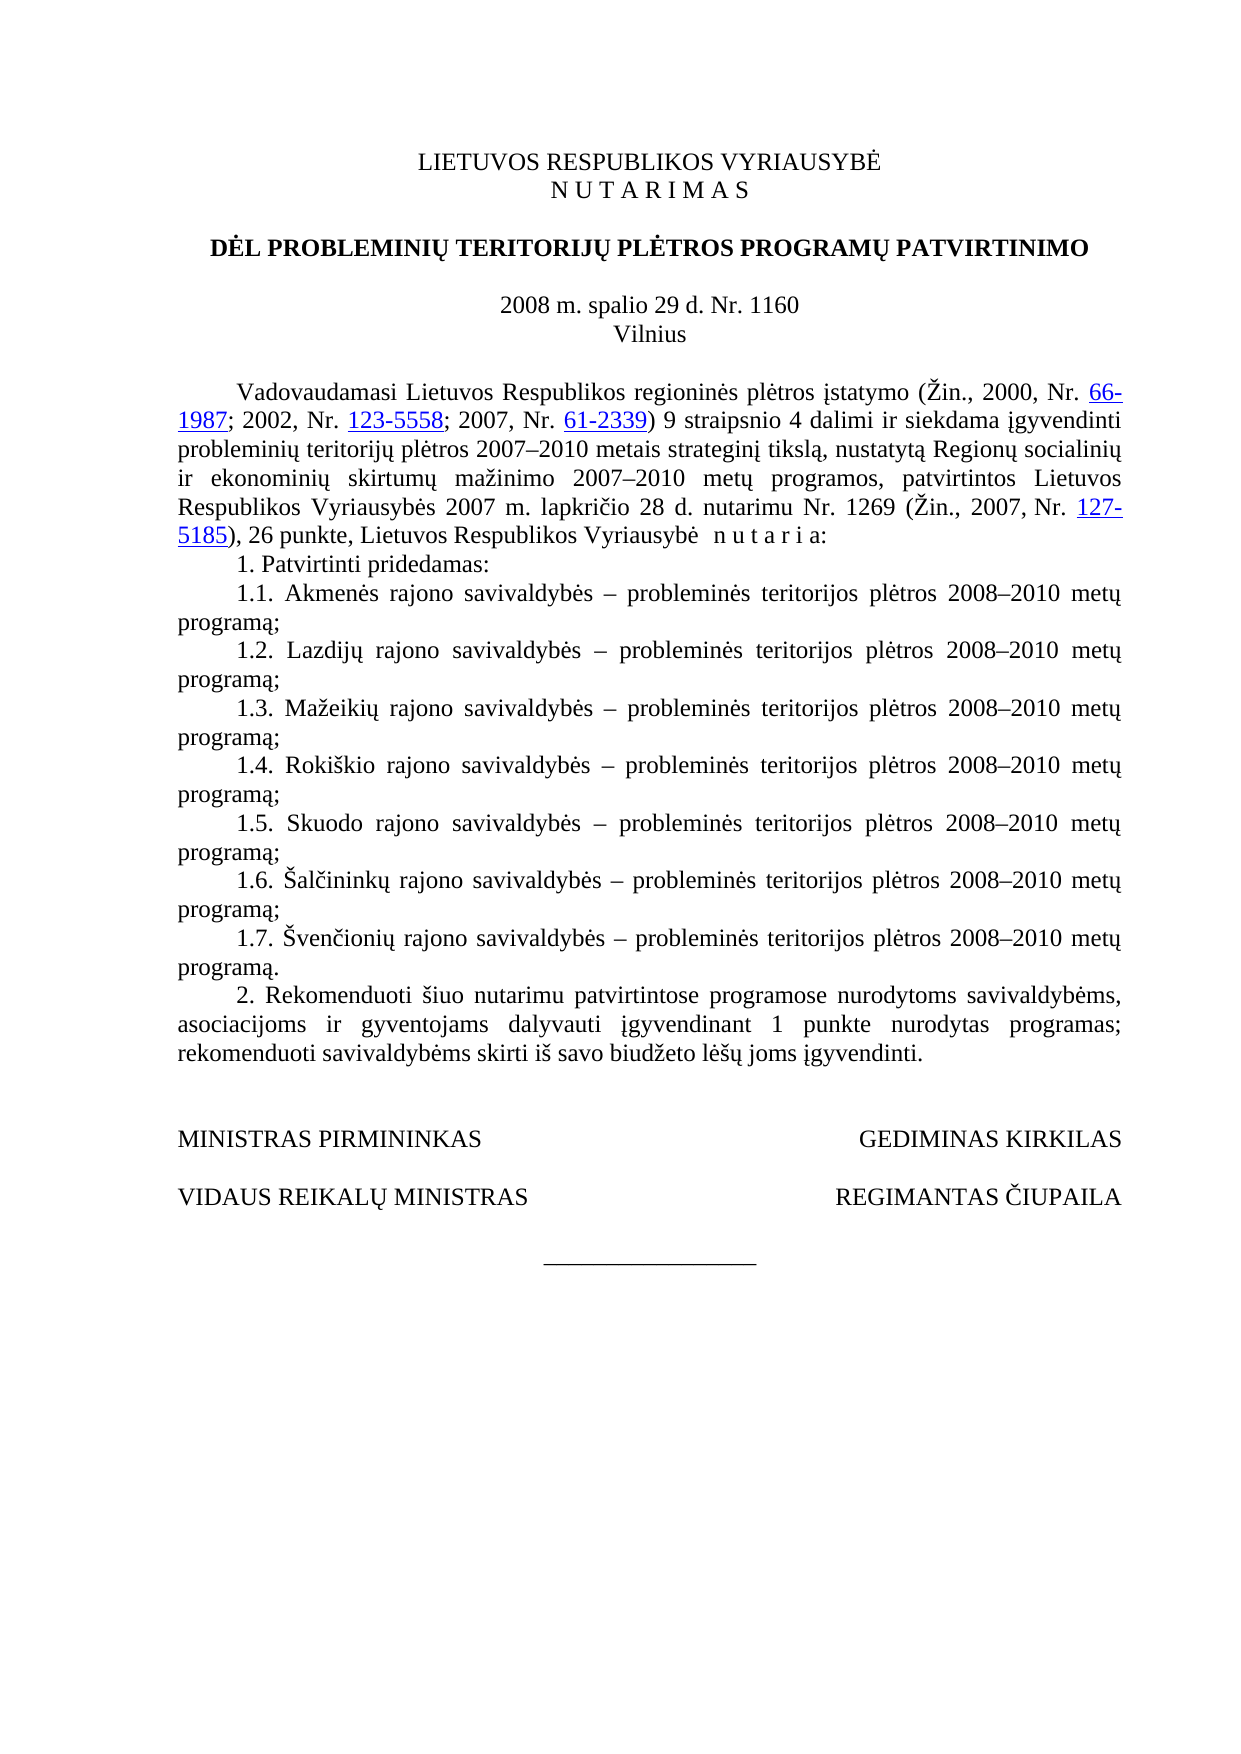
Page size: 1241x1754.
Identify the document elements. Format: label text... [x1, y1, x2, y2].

text _________________ [177, 1239, 1122, 1268]
text 1.2. Lazdijų rajono savivaldybės – probleminės teritorijos plėtros 2008–2010 metų programą; [177, 636, 1122, 693]
text 1.3. Mažeikių rajono savivaldybės – probleminės teritorijos plėtros 2008–2010 metų programą; [177, 693, 1122, 751]
text 1.4. Rokiškio rajono savivaldybės – probleminės teritorijos plėtros 2008–2010 metų programą; [177, 751, 1122, 808]
text DĖL PROBLEMINIŲ TERITORIJŲ plėtros programų PATVIRTINIMO [177, 233, 1122, 262]
text 1.1. Akmenės rajono savivaldybės – probleminės teritorijos plėtros 2008–2010 metų programą; [177, 578, 1122, 636]
text Vilnius [177, 319, 1122, 348]
text VIDAUS REIKALŲ MINISTRAS REGIMANTAS ČIUPAILA [177, 1182, 1122, 1211]
text 1.5. Skuodo rajono savivaldybės – probleminės teritorijos plėtros 2008–2010 metų programą; [177, 808, 1122, 866]
text 2008 m. spalio 29 d. Nr. 1160 [177, 291, 1122, 319]
text NUTARIMAS [177, 176, 1122, 204]
text Vadovaudamasi Lietuvos Respublikos regioninės plėtros įstatymo (Žin., 2000, Nr. 66-1987; 2002, Nr. 123-5558; 2007, Nr. 61-2339) 9 straipsnio 4 dalimi ir siekdama įgyvendinti probleminių teritorijų plėtros 2007–2010 metais strateginį tikslą, nustatytą Regionų socialinių ir ekonominių skirtumų mažinimo 2007–2010 metų programos, patvirtintos Lietuvos Respublikos Vyriausybės 2007 m. lapkričio 28 d. nutarimu Nr. 1269 (Žin., 2007, Nr. 127-5185), 26 punkte, Lietuvos Respublikos Vyriausybė nutaria: [177, 377, 1122, 549]
text 1.6. Šalčininkų rajono savivaldybės – probleminės teritorijos plėtros 2008–2010 metų programą; [177, 866, 1122, 923]
text 1. Patvirtinti pridedamas: [177, 549, 1122, 578]
text Lietuvos Respublikos Vyriausybė [177, 147, 1122, 176]
text 1.7. Švenčionių rajono savivaldybės – probleminės teritorijos plėtros 2008–2010 metų programą. [177, 923, 1122, 981]
text MINISTRAS PIRMININKAS GEDIMINAS KIRKILAS [177, 1124, 1122, 1153]
text 2. Rekomenduoti šiuo nutarimu patvirtintose programose nurodytoms savivaldybėms, asociacijoms ir gyventojams dalyvauti įgyvendinant 1 punkte nurodytas programas; rekomenduoti savivaldybėms skirti iš savo biudžeto lėšų joms įgyvendinti. [177, 981, 1122, 1067]
